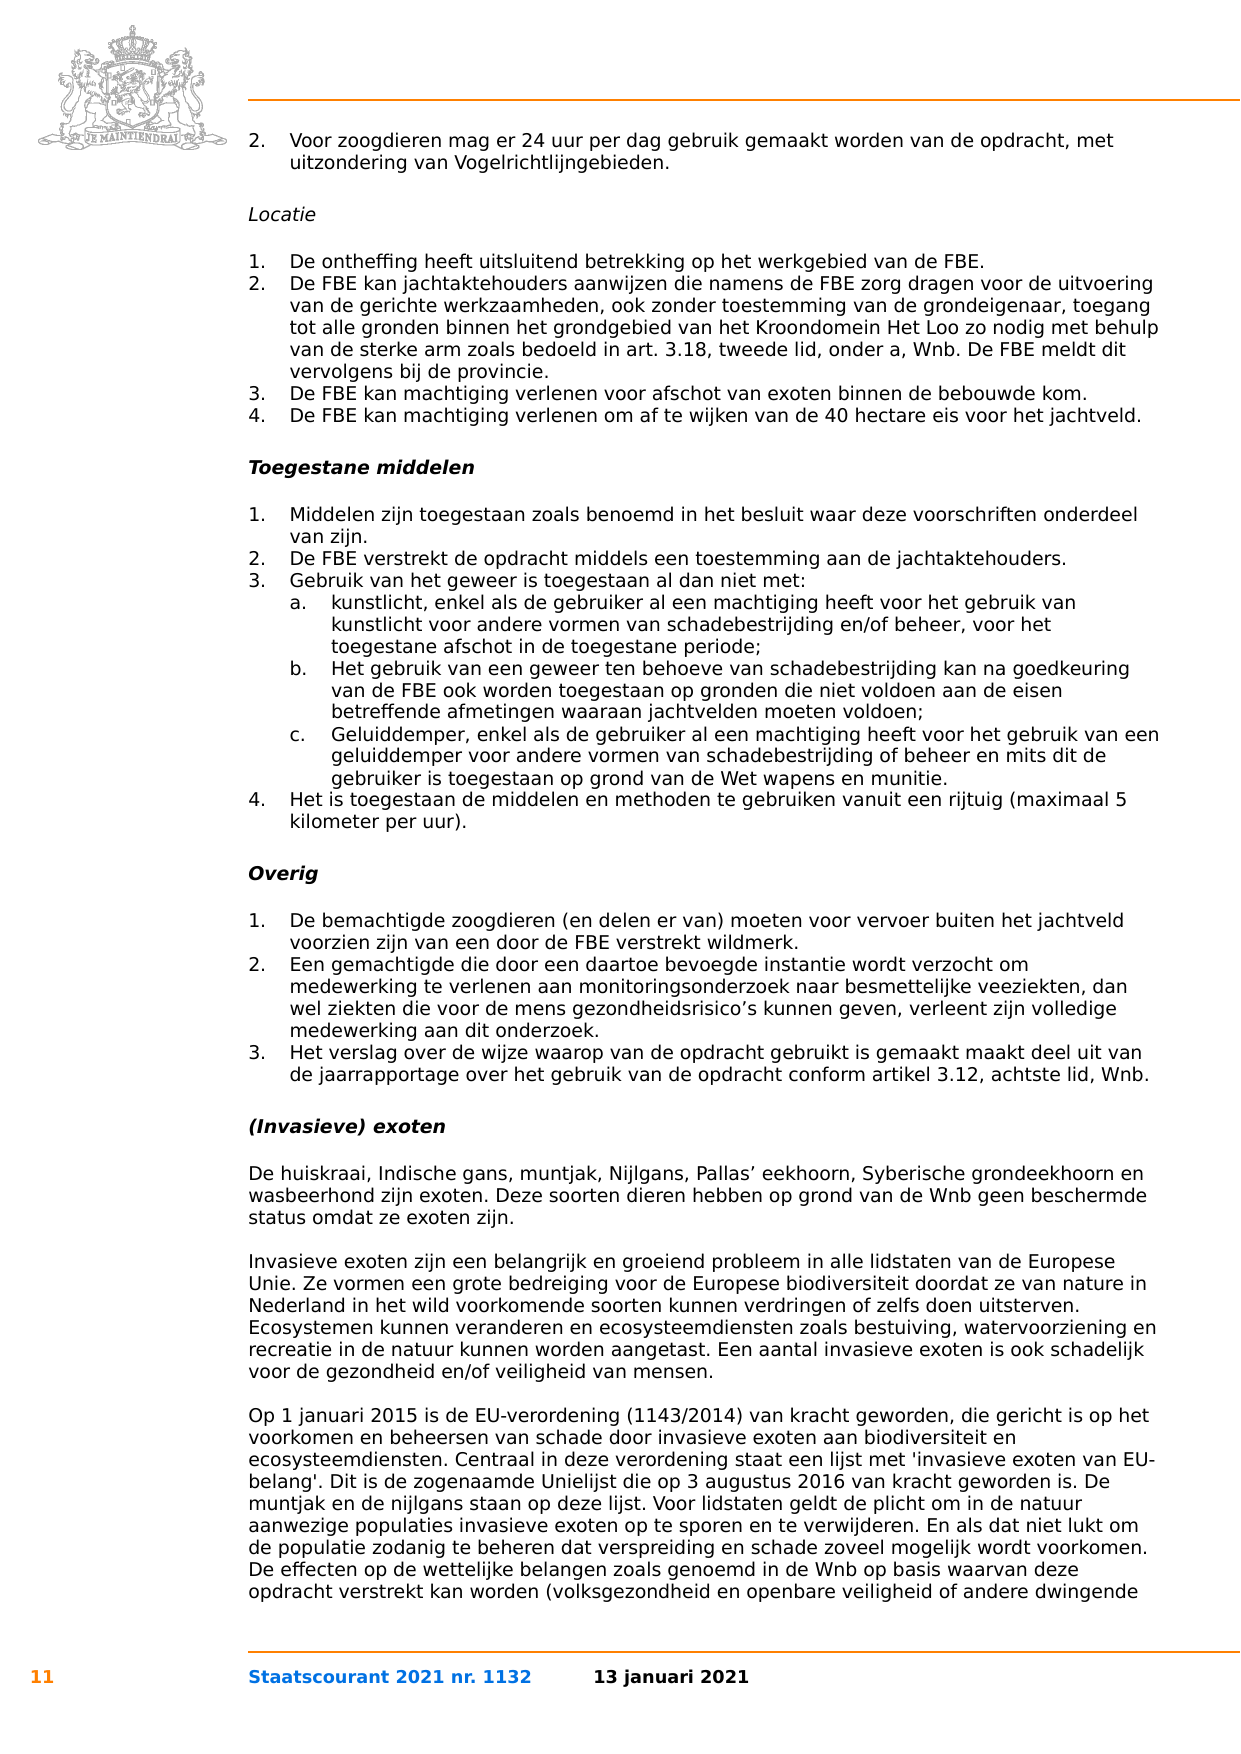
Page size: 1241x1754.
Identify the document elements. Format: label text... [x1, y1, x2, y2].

subtitle Overig [248, 863, 1163, 885]
text 2. Een gemachtigde die door een daartoe bevoegde instantie wordt verzocht om medewerking te verlenen aan monitoringsonderzoek naar besmettelijke veeziekten, dan wel ziekten die voor de mens gezondheidsrisico’s kunnen geven, verleent zijn volledige medewerking aan dit onderzoek. [248, 954, 1163, 1042]
subtitle (Invasieve) exoten [248, 1116, 1163, 1138]
subtitle Toegestane middelen [248, 457, 1163, 479]
text a. kunstlicht, enkel als de gebruiker al een machtiging heeft voor het gebruik van kunstlicht voor andere vormen van schadebestrijding en/of beheer, voor het toegestane afschot in de toegestane periode; [289, 592, 1163, 657]
text Op 1 januari 2015 is de EU-verordening (1143/2014) van kracht geworden, die gericht is op het voorkomen en beheersen van schade door invasieve exoten aan biodiversiteit en ecosysteemdiensten. Centraal in deze verordening staat een lijst met 'invasieve exoten van EU-belang'. Dit is de zogenaamde Unielijst die op 3 augustus 2016 van kracht geworden is. De muntjak en de nijlgans staan op deze lijst. Voor lidstaten geldt de plicht om in de natuur aanwezige populaties invasieve exoten op te sporen en te verwijderen. En als dat niet lukt om de populatie zodanig te beheren dat verspreiding en schade zoveel mogelijk wordt voorkomen. De effecten op de wettelijke belangen zoals genoemd in de Wnb op basis waarvan deze opdracht verstrekt kan worden (volksgezondheid en openbare veiligheid of andere dwingende [248, 1405, 1163, 1602]
text 1. Middelen zijn toegestaan zoals benoemd in het besluit waar deze voorschriften onderdeel van zijn. [248, 504, 1163, 548]
text 2. De FBE verstrekt de opdracht middels een toestemming aan de jachtaktehouders. [248, 548, 1163, 569]
text 1. De ontheffing heeft uitsluitend betrekking op het werkgebied van de FBE. [248, 251, 1163, 273]
text 2. De FBE kan jachtaktehouders aanwijzen die namens de FBE zorg dragen voor de uitvoering van de gerichte werkzaamheden, ook zonder toestemming van de grondeigenaar, toegang tot alle gronden binnen het grondgebied van het Kroondomein Het Loo zo nodig met behulp van de sterke arm zoals bedoeld in art. 3.18, tweede lid, onder a, Wnb. De FBE meldt dit vervolgens bij de provincie. [248, 273, 1163, 383]
text De huiskraai, Indische gans, muntjak, Nijlgans, Pallas’ eekhoorn, Syberische grondeekhoorn en wasbeerhond zijn exoten. Deze soorten dieren hebben op grond van de Wnb geen beschermde status omdat ze exoten zijn. [248, 1163, 1163, 1229]
picture [38, 25, 227, 150]
text 1. De bemachtigde zoogdieren (en delen er van) moeten voor vervoer buiten het jachtveld voorzien zijn van een door de FBE verstrekt wildmerk. [248, 910, 1163, 954]
text 3. Het verslag over de wijze waarop van de opdracht gebruikt is gemaakt maakt deel uit van de jaarrapportage over het gebruik van de opdracht conform artikel 3.12, achtste lid, Wnb. [248, 1042, 1163, 1086]
text c. Geluiddemper, enkel als de gebruiker al een machtiging heeft voor het gebruik van een geluiddemper voor andere vormen van schadebestrijding of beheer en mits dit de gebruiker is toegestaan op grond van de Wet wapens en munitie. [289, 723, 1163, 789]
text 4. Het is toegestaan de middelen en methoden te gebruiken vanuit een rijtuig (maximaal 5 kilometer per uur). [248, 789, 1163, 833]
text b. Het gebruik van een geweer ten behoeve van schadebestrijding kan na goedkeuring van de FBE ook worden toegestaan op gronden die niet voldoen aan de eisen betreffende afmetingen waaraan jachtvelden moeten voldoen; [289, 657, 1163, 723]
subtitle Locatie [248, 204, 1163, 226]
text 4. De FBE kan machtiging verlenen om af te wijken van de 40 hectare eis voor het jachtveld. [248, 405, 1163, 427]
text 3. De FBE kan machtiging verlenen voor afschot van exoten binnen de bebouwde kom. [248, 383, 1163, 405]
text Invasieve exoten zijn een belangrijk en groeiend probleem in alle lidstaten van de Europese Unie. Ze vormen een grote bedreiging voor de Europese biodiversiteit doordat ze van nature in Nederland in het wild voorkomende soorten kunnen verdringen of zelfs doen uitsterven. Ecosystemen kunnen veranderen en ecosysteemdiensten zoals bestuiving, watervoorziening en recreatie in de natuur kunnen worden aangetast. Een aantal invasieve exoten is ook schadelijk voor de gezondheid en/of veiligheid van mensen. [248, 1251, 1163, 1383]
text 3. Gebruik van het geweer is toegestaan al dan niet met: [248, 569, 1163, 592]
text 2. Voor zoogdieren mag er 24 uur per dag gebruik gemaakt worden van de opdracht, met uitzondering van Vogelrichtlijngebieden. [248, 130, 1163, 174]
